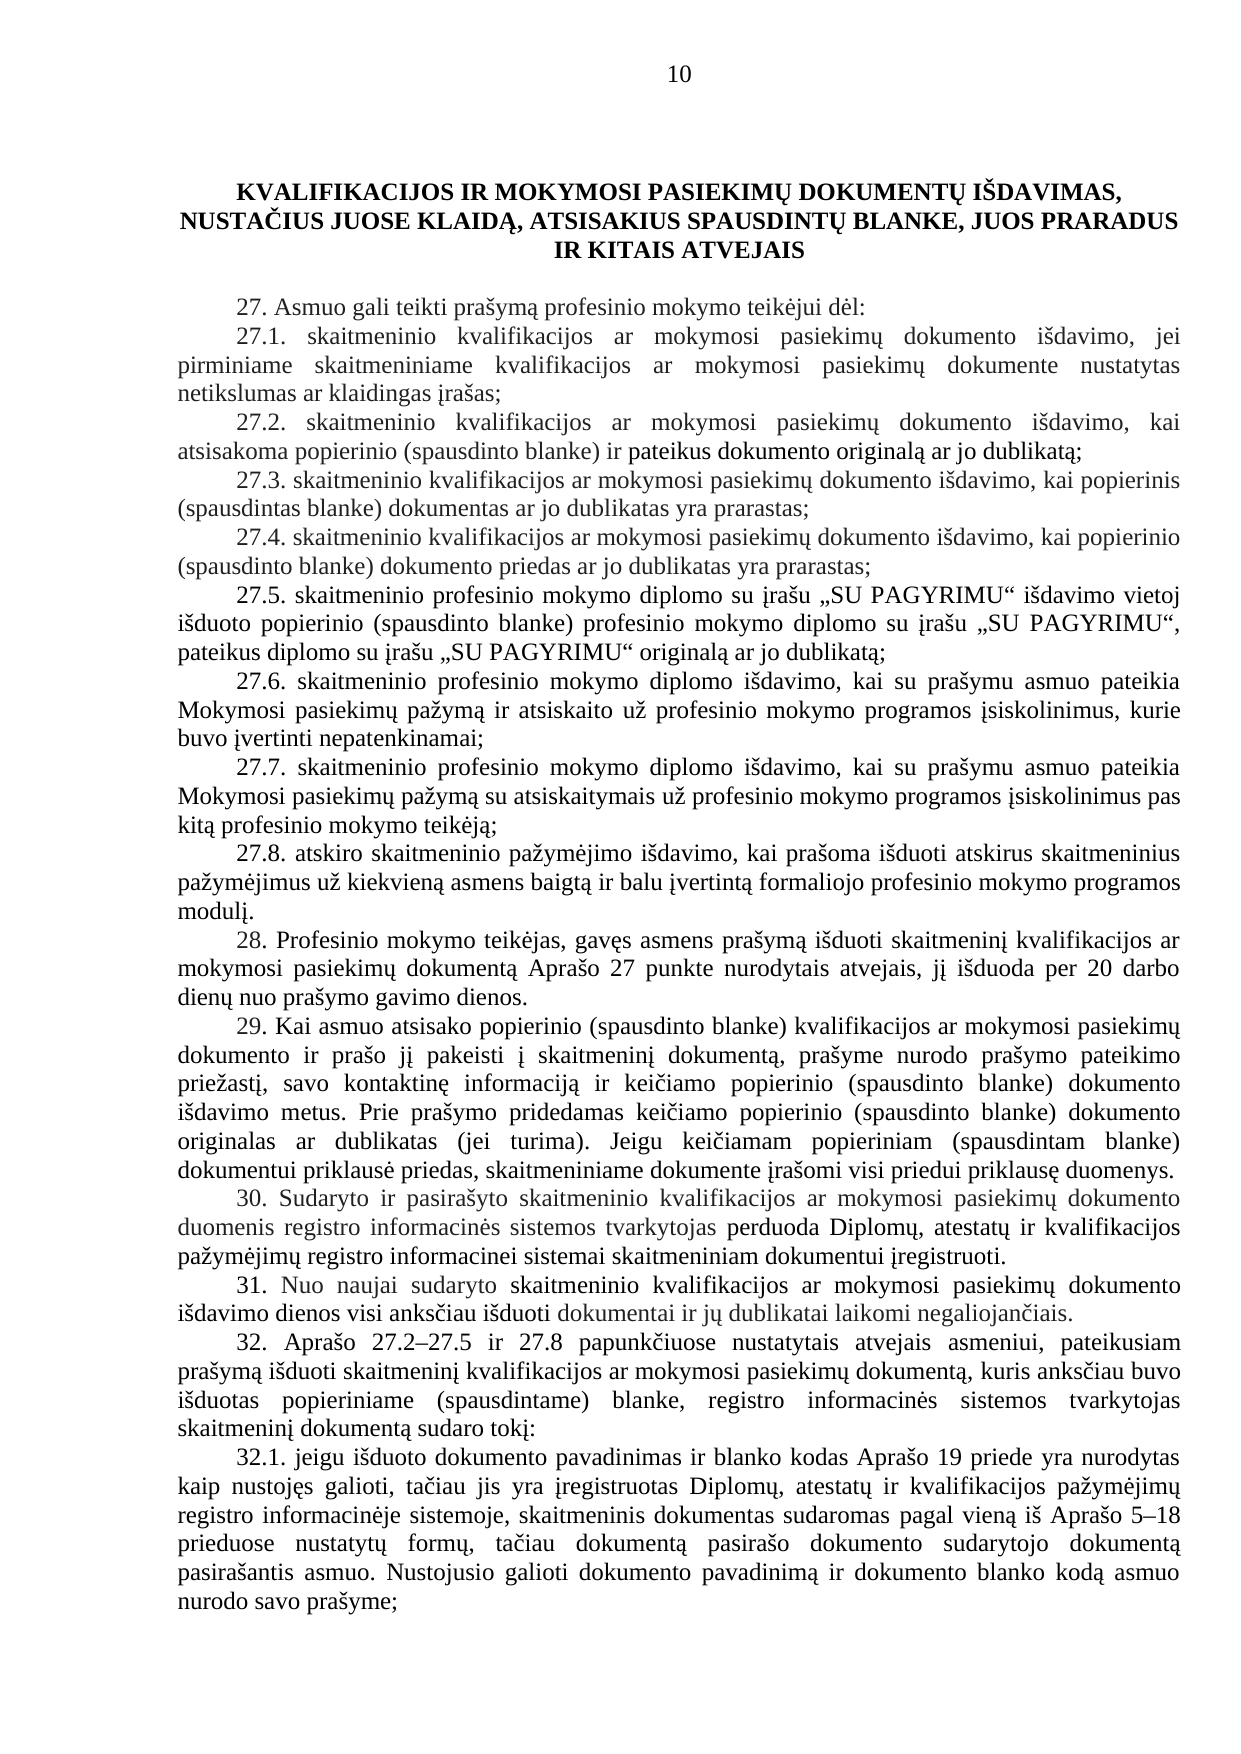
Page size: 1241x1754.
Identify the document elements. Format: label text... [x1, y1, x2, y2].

text 27.7. skaitmeninio profesinio mokymo diplomo išdavimo, kai su prašymu asmuo pateikia Mokymosi pasiekimų pažymą su atsiskaitymais už profesinio mokymo programos įsiskolinimus pas kitą profesinio mokymo teikėją; [177, 752, 1181, 838]
text 27.1. skaitmeninio kvalifikacijos ar mokymosi pasiekimų dokumento išdavimo, jei pirminiame skaitmeniniame kvalifikacijos ar mokymosi pasiekimų dokumente nustatytas netikslumas ar klaidingas įrašas; [177, 321, 1181, 407]
text 27.8. atskiro skaitmeninio pažymėjimo išdavimo, kai prašoma išduoti atskirus skaitmeninius pažymėjimus už kiekvieną asmens baigtą ir balu įvertintą formaliojo profesinio mokymo programos modulį. [177, 838, 1181, 925]
text 32.1. jeigu išduoto dokumento pavadinimas ir blanko kodas Aprašo 19 priede yra nurodytas kaip nustojęs galioti, tačiau jis yra įregistruotas Diplomų, atestatų ir kvalifikacijos pažymėjimų registro informacinėje sistemoje, skaitmeninis dokumentas sudaromas pagal vieną iš Aprašo 5–18 prieduose nustatytų formų, tačiau dokumentą pasirašo dokumento sudarytojo dokumentą pasirašantis asmuo. Nustojusio galioti dokumento pavadinimą ir dokumento blanko kodą asmuo nurodo savo prašyme; [177, 1442, 1181, 1615]
text 27.5. skaitmeninio profesinio mokymo diplomo su įrašu „SU PAGYRIMU“ išdavimo vietoj išduoto popierinio (spausdinto blanke) profesinio mokymo diplomo su įrašu „SU PAGYRIMU“, pateikus diplomo su įrašu „SU PAGYRIMU“ originalą ar jo dublikatą; [177, 580, 1181, 666]
text 27.6. skaitmeninio profesinio mokymo diplomo išdavimo, kai su prašymu asmuo pateikia Mokymosi pasiekimų pažymą ir atsiskaito už profesinio mokymo programos įsiskolinimus, kurie buvo įvertinti nepatenkinamai; [177, 666, 1181, 752]
text 27. Asmuo gali teikti prašymą profesinio mokymo teikėjui dėl: [177, 292, 1181, 321]
text 27.3. skaitmeninio kvalifikacijos ar mokymosi pasiekimų dokumento išdavimo, kai popierinis (spausdintas blanke) dokumentas ar jo dublikatas yra prarastas; [177, 465, 1181, 522]
text 29. Kai asmuo atsisako popierinio (spausdinto blanke) kvalifikacijos ar mokymosi pasiekimų dokumento ir prašo jį pakeisti į skaitmeninį dokumentą, prašyme nurodo prašymo pateikimo priežastį, savo kontaktinę informaciją ir keičiamo popierinio (spausdinto blanke) dokumento išdavimo metus. Prie prašymo pridedamas keičiamo popierinio (spausdinto blanke) dokumento originalas ar dublikatas (jei turima). Jeigu keičiamam popieriniam (spausdintam blanke) dokumentui priklausė priedas, skaitmeniniame dokumente įrašomi visi priedui priklausę duomenys. [177, 1011, 1181, 1183]
text 28. Profesinio mokymo teikėjas, gavęs asmens prašymą išduoti skaitmeninį kvalifikacijos ar mokymosi pasiekimų dokumentą Aprašo 27 punkte nurodytais atvejais, jį išduoda per 20 darbo dienų nuo prašymo gavimo dienos. [177, 925, 1181, 1011]
text 30. Sudaryto ir pasirašyto skaitmeninio kvalifikacijos ar mokymosi pasiekimų dokumento duomenis registro informacinės sistemos tvarkytojas perduoda Diplomų, atestatų ir kvalifikacijos pažymėjimų registro informacinei sistemai skaitmeniniam dokumentui įregistruoti. [177, 1183, 1181, 1270]
text 27.2. skaitmeninio kvalifikacijos ar mokymosi pasiekimų dokumento išdavimo, kai atsisakoma popierinio (spausdinto blanke) ir pateikus dokumento originalą ar jo dublikatą; [177, 407, 1181, 465]
text 27.4. skaitmeninio kvalifikacijos ar mokymosi pasiekimų dokumento išdavimo, kai popierinio (spausdinto blanke) dokumento priedas ar jo dublikatas yra prarastas; [177, 522, 1181, 580]
text 32. Aprašo 27.2–27.5 ir 27.8 papunkčiuose nustatytais atvejais asmeniui, pateikusiam prašymą išduoti skaitmeninį kvalifikacijos ar mokymosi pasiekimų dokumentą, kuris anksčiau buvo išduotas popieriniame (spausdintame) blanke, registro informacinės sistemos tvarkytojas skaitmeninį dokumentą sudaro tokį: [177, 1327, 1181, 1442]
text KVALIFIKACIJOS IR MOKYMOSI PASIEKIMŲ DOKUMENTŲ IŠDAVIMAS, NUSTAČIUS JUOSE KLAIDĄ, ATSISAKIUS SPAUSDINTŲ BLANKE, JUOS PRARADUS IR KITAIS ATVEJAIS [177, 177, 1181, 263]
text 31. Nuo naujai sudaryto skaitmeninio kvalifikacijos ar mokymosi pasiekimų dokumento išdavimo dienos visi anksčiau išduoti dokumentai ir jų dublikatai laikomi negaliojančiais. [177, 1270, 1181, 1327]
